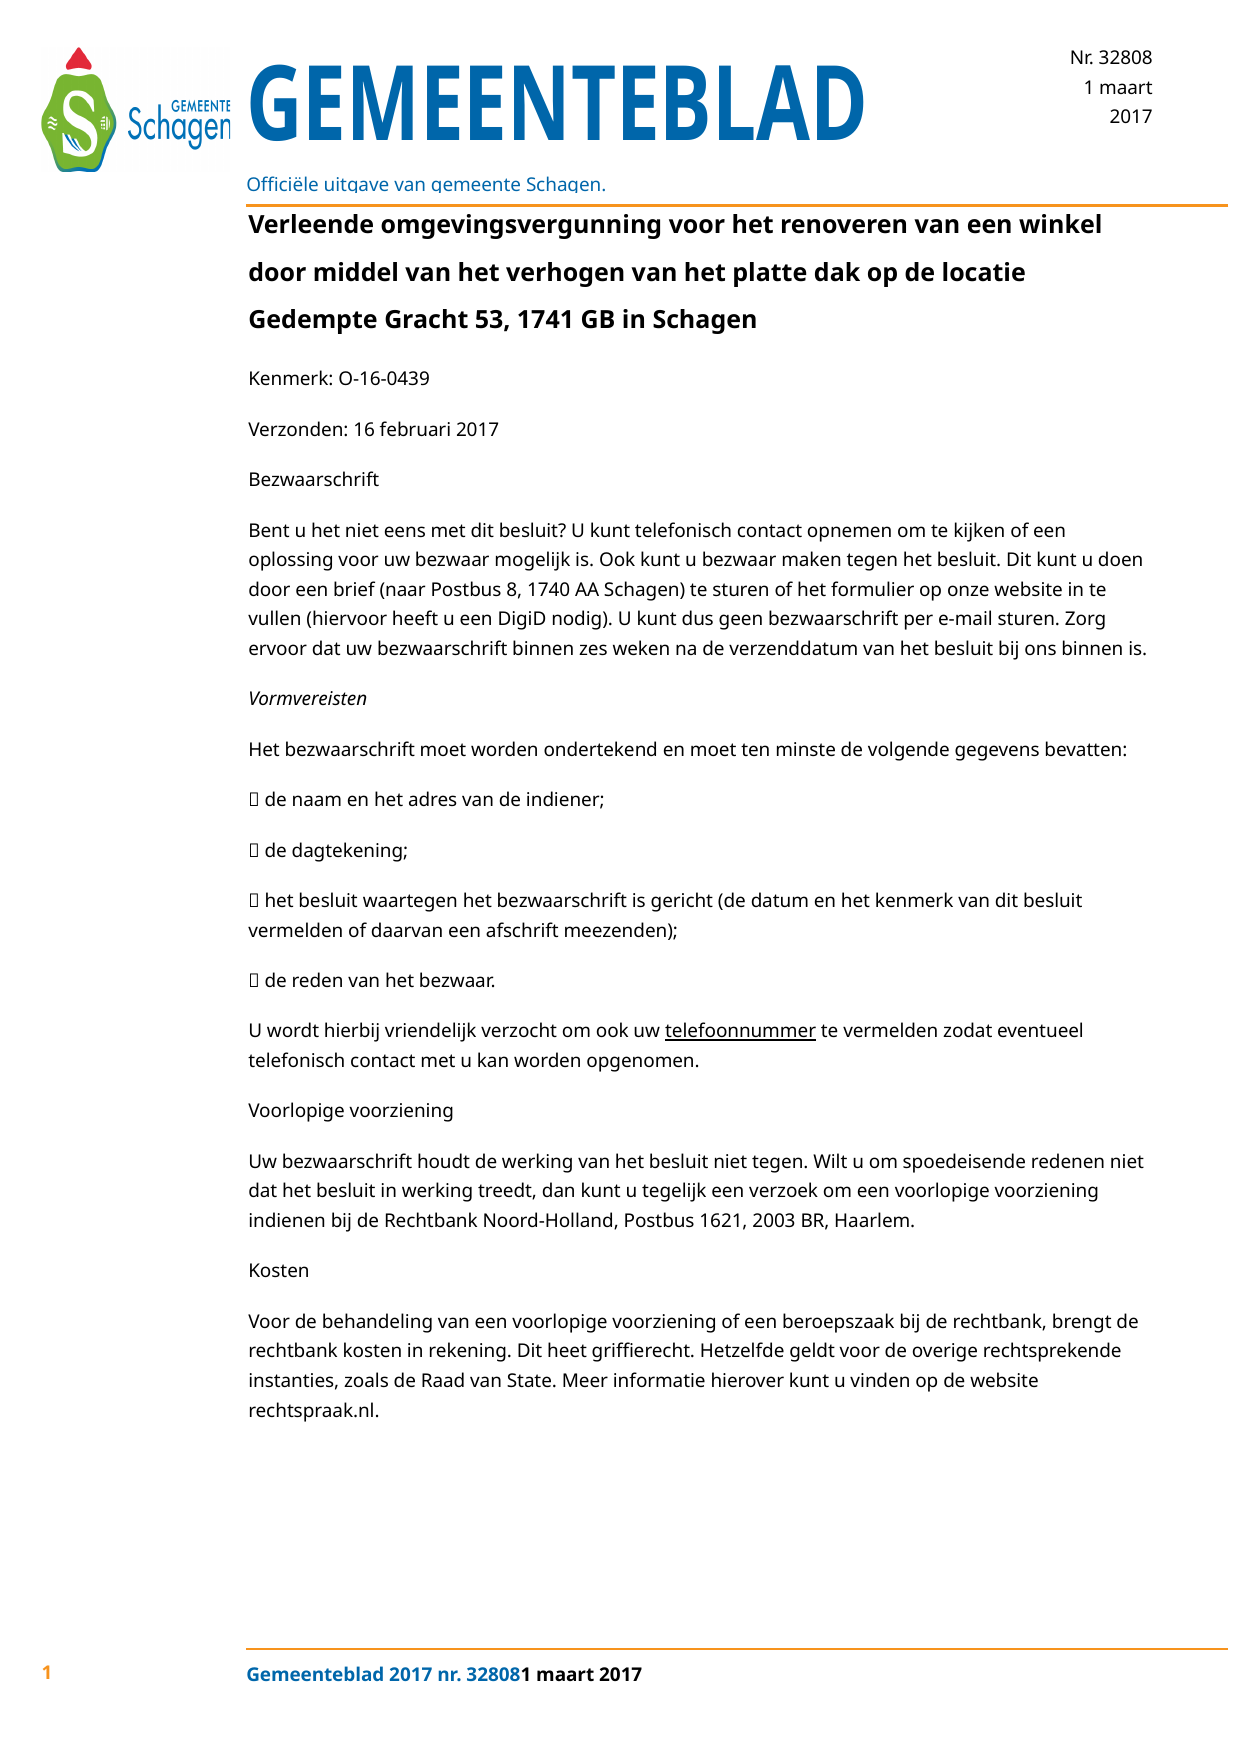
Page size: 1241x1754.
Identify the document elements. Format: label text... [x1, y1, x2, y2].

text Bent u het niet eens met dit besluit? U kunt telefonisch contact opnemen om te kijken of een oplossing voor uw bezwaar mogelijk is. Ook kunt u bezwaar maken tegen het besluit. Dit kunt u doen door een brief (naar Postbus 8, 1740 AA Schagen) te sturen of het formulier op onze website in te vullen (hiervoor heeft u een DigiD nodig). U kunt dus geen bezwaarschrift per e-mail sturen. Zorg ervoor dat uw bezwaarschrift binnen zes weken na de verzenddatum van het besluit bij ons binnen is. [248, 517, 1152, 661]
text Vormvereisten [248, 686, 1152, 711]
text Uw bezwaarschrift houdt de werking van het besluit niet tegen. Wilt u om spoedeisende redenen niet dat het besluit in werking treedt, dan kunt u tegelijk een verzoek om een voorlopige voorziening indienen bij de Rechtbank Noord-Holland, Postbus 1621, 2003 BR, Haarlem. [248, 1148, 1152, 1233]
text Bezwaarschrift [248, 466, 1152, 492]
text Verzonden: 16 februari 2017 [248, 416, 1152, 442]
text  de dagtekening; [248, 837, 1152, 862]
text U wordt hierbij vriendelijk verzocht om ook uw telefoonnummer te vermelden zodat eventueel telefonisch contact met u kan worden opgenomen. [248, 1018, 1152, 1073]
text  het besluit waartegen het bezwaarschrift is gericht (de datum en het kenmerk van dit besluit vermelden of daarvan een afschrift meezenden); [248, 887, 1152, 942]
picture [41, 47, 231, 172]
text  de naam en het adres van de indiener; [248, 786, 1152, 812]
text  de reden van het bezwaar. [248, 967, 1152, 993]
text Het bezwaarschrift moet worden ondertekend en moet ten minste de volgende gegevens bevatten: [248, 736, 1152, 762]
text Kenmerk: O-16-0439 [248, 366, 1152, 391]
text Kosten [248, 1258, 1152, 1283]
text Voorlopige voorziening [248, 1098, 1152, 1123]
text Verleende omgevingsvergunning voor het renoveren van een winkel door middel van het verhogen van het platte dak op de locatie Gedempte Gracht 53, 1741 GB in Schagen [248, 207, 1152, 336]
text Voor de behandeling van een voorlopige voorziening of een beroepszaak bij de rechtbank, brengt de rechtbank kosten in rekening. Dit heet griffierecht. Hetzelfde geldt voor de overige rechtsprekende instanties, zoals de Raad van State. Meer informatie hierover kunt u vinden op de website rechtspraak.nl. [248, 1308, 1152, 1422]
